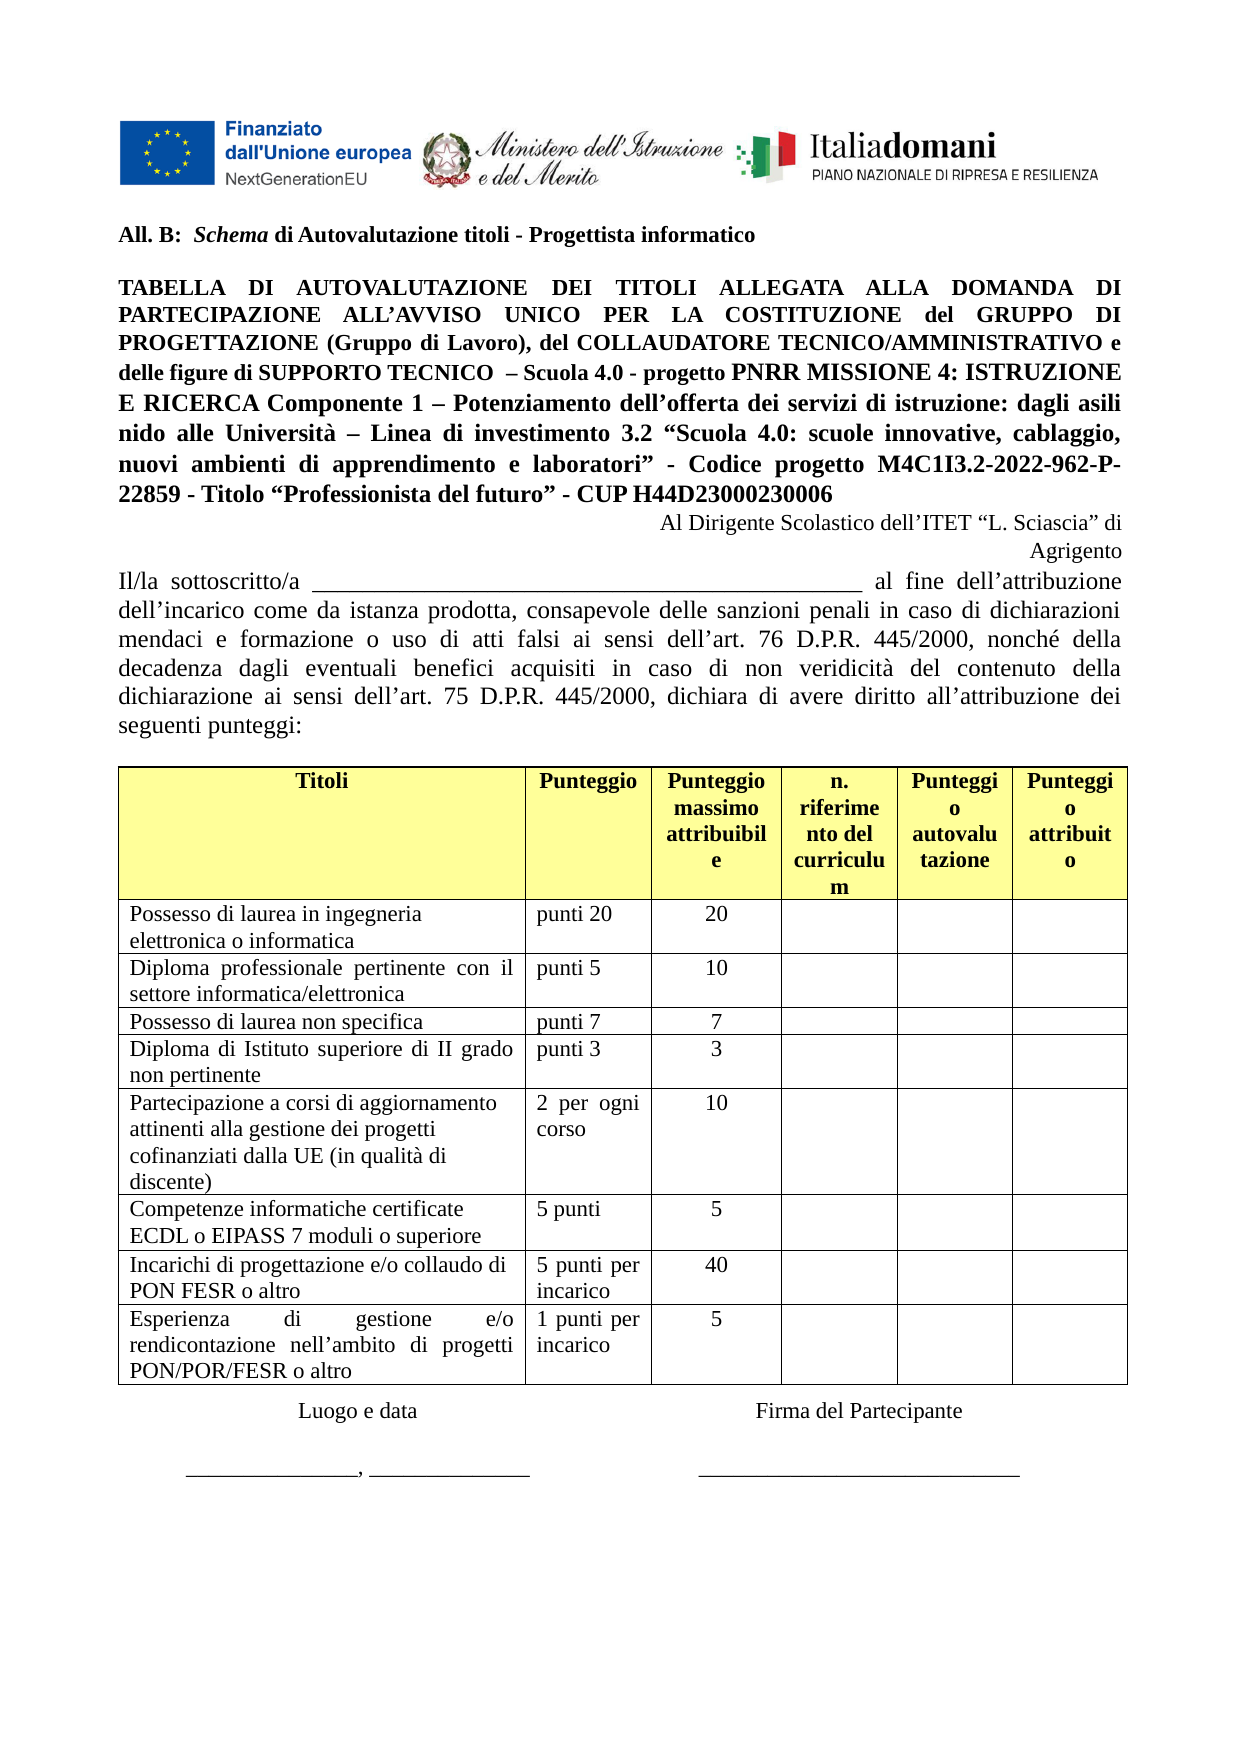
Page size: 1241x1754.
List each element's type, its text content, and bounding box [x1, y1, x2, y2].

table_cell 1 punti per incarico [526, 1305, 651, 1384]
table_cell [1013, 1089, 1127, 1194]
table_cell 10 [652, 1089, 781, 1194]
table_cell [1013, 1251, 1127, 1304]
table_cell [782, 1305, 897, 1384]
table_cell [898, 1035, 1012, 1088]
table_header Punteggio [526, 768, 651, 899]
table_cell [782, 1251, 897, 1304]
table_cell [898, 954, 1012, 1007]
list All. B: Schema di Autovalutazione titoli - Progettista informatico [118, 221, 1122, 247]
table_cell [898, 1089, 1012, 1194]
table_header Firma del Partecipante [608, 1385, 1110, 1440]
table_cell punti 3 [526, 1035, 651, 1088]
picture [118, 118, 1101, 192]
table_cell 5 [652, 1305, 781, 1384]
table_cell [1013, 1035, 1127, 1088]
table_cell ____________________________ [608, 1440, 1110, 1495]
table_cell 5 [652, 1195, 781, 1250]
table_cell Diploma di Istituto superiore di II grado non pertinente [119, 1035, 525, 1088]
table_cell Partecipazione a corsi di aggiornamento attinenti alla gestione dei progetti cofinanziati dalla UE (in qualità di discente) [119, 1089, 525, 1194]
table_cell Esperienza di gestione e/o rendicontazione nell’ambito di progetti PON/POR/FESR o altro [119, 1305, 525, 1384]
table_cell Diploma professionale pertinente con il settore informatica/elettronica [119, 954, 525, 1007]
text Al Dirigente Scolastico dell’ITET “L. Sciascia” di Agrigento [634, 509, 1122, 564]
table_cell [898, 900, 1012, 953]
table_header n. riferimento del curriculum [782, 768, 897, 899]
table_cell _______________, ______________ [107, 1440, 608, 1495]
table_cell [898, 1305, 1012, 1384]
table_cell [1013, 1008, 1127, 1034]
table_cell [1013, 1195, 1127, 1250]
table_cell Possesso di laurea in ingegneria elettronica o informatica [119, 900, 525, 953]
table_cell 5 punti per incarico [526, 1251, 651, 1304]
table_cell [1013, 1305, 1127, 1384]
table_cell Incarichi di progettazione e/o collaudo di PON FESR o altro [119, 1251, 525, 1304]
table_cell punti 20 [526, 900, 651, 953]
table_cell Possesso di laurea non specifica [119, 1008, 525, 1034]
table_cell punti 5 [526, 954, 651, 1007]
table_cell Competenze informatiche certificate ECDL o EIPASS 7 moduli o superiore [119, 1195, 525, 1250]
table_cell [782, 1035, 897, 1088]
table_cell [782, 1008, 897, 1034]
table_header Titoli [119, 768, 525, 899]
table_cell 3 [652, 1035, 781, 1088]
table_cell [1013, 954, 1127, 1007]
table_cell 20 [652, 900, 781, 953]
table_cell [782, 1089, 897, 1194]
table_cell 10 [652, 954, 781, 1007]
table_cell [898, 1008, 1012, 1034]
table_cell 5 punti [526, 1195, 651, 1250]
table_cell 2 per ogni corso [526, 1089, 651, 1194]
table_header Punteggio attribuito [1013, 768, 1127, 899]
table_header Luogo e data [107, 1385, 608, 1440]
table_cell 7 [652, 1008, 781, 1034]
table_header Punteggio autovalutazione [898, 768, 1012, 899]
table_cell [782, 1195, 897, 1250]
table_cell 40 [652, 1251, 781, 1304]
table_header Punteggio massimo attribuibile [652, 768, 781, 899]
table_cell [1013, 900, 1127, 953]
text Il/la sottoscritto/a ____________________________________________ al fine dell’attribuzione dell’incarico come da istanza prodotta, consapevole delle sanzioni penali in caso di dichiarazioni mendaci e formazione o uso di atti falsi ai sensi dell’art. 76 D.P.R. 445/2000, nonché della decadenza dagli eventuali benefici acquisiti in caso di non veridicità del contenuto della dichiarazione ai sensi dell’art. 75 D.P.R. 445/2000, dichiara di avere diritto all’attribuzione dei seguenti punteggi: [118, 566, 1122, 739]
table_cell [898, 1251, 1012, 1304]
table_cell punti 7 [526, 1008, 651, 1034]
text TABELLA DI AUTOVALUTAZIONE DEI TITOLI ALLEGATA ALLA DOMANDA DI PARTECIPAZIONE ALL’AVVISO UNICO PER LA COSTITUZIONE del GRUPPO DI PROGETTAZIONE (Gruppo di Lavoro), del COLLAUDATORE TECNICO/AMMINISTRATIVO e delle figure di SUPPORTO TECNICO – Scuola 4.0 - progetto PNRR MISSIONE 4: ISTRUZIONE E RICERCA Componente 1 – Potenziamento dell’offerta dei servizi di istruzione: dagli asili nido alle Università – Linea di investimento 3.2 “Scuola 4.0: scuole innovative, cablaggio, nuovi ambienti di apprendimento e laboratori” - Codice progetto M4C1I3.2-2022-962-P-22859 - Titolo “Professionista del futuro” - CUP H44D23000230006 [118, 273, 1122, 508]
table_cell [898, 1195, 1012, 1250]
table_cell [782, 900, 897, 953]
table_cell [782, 954, 897, 1007]
